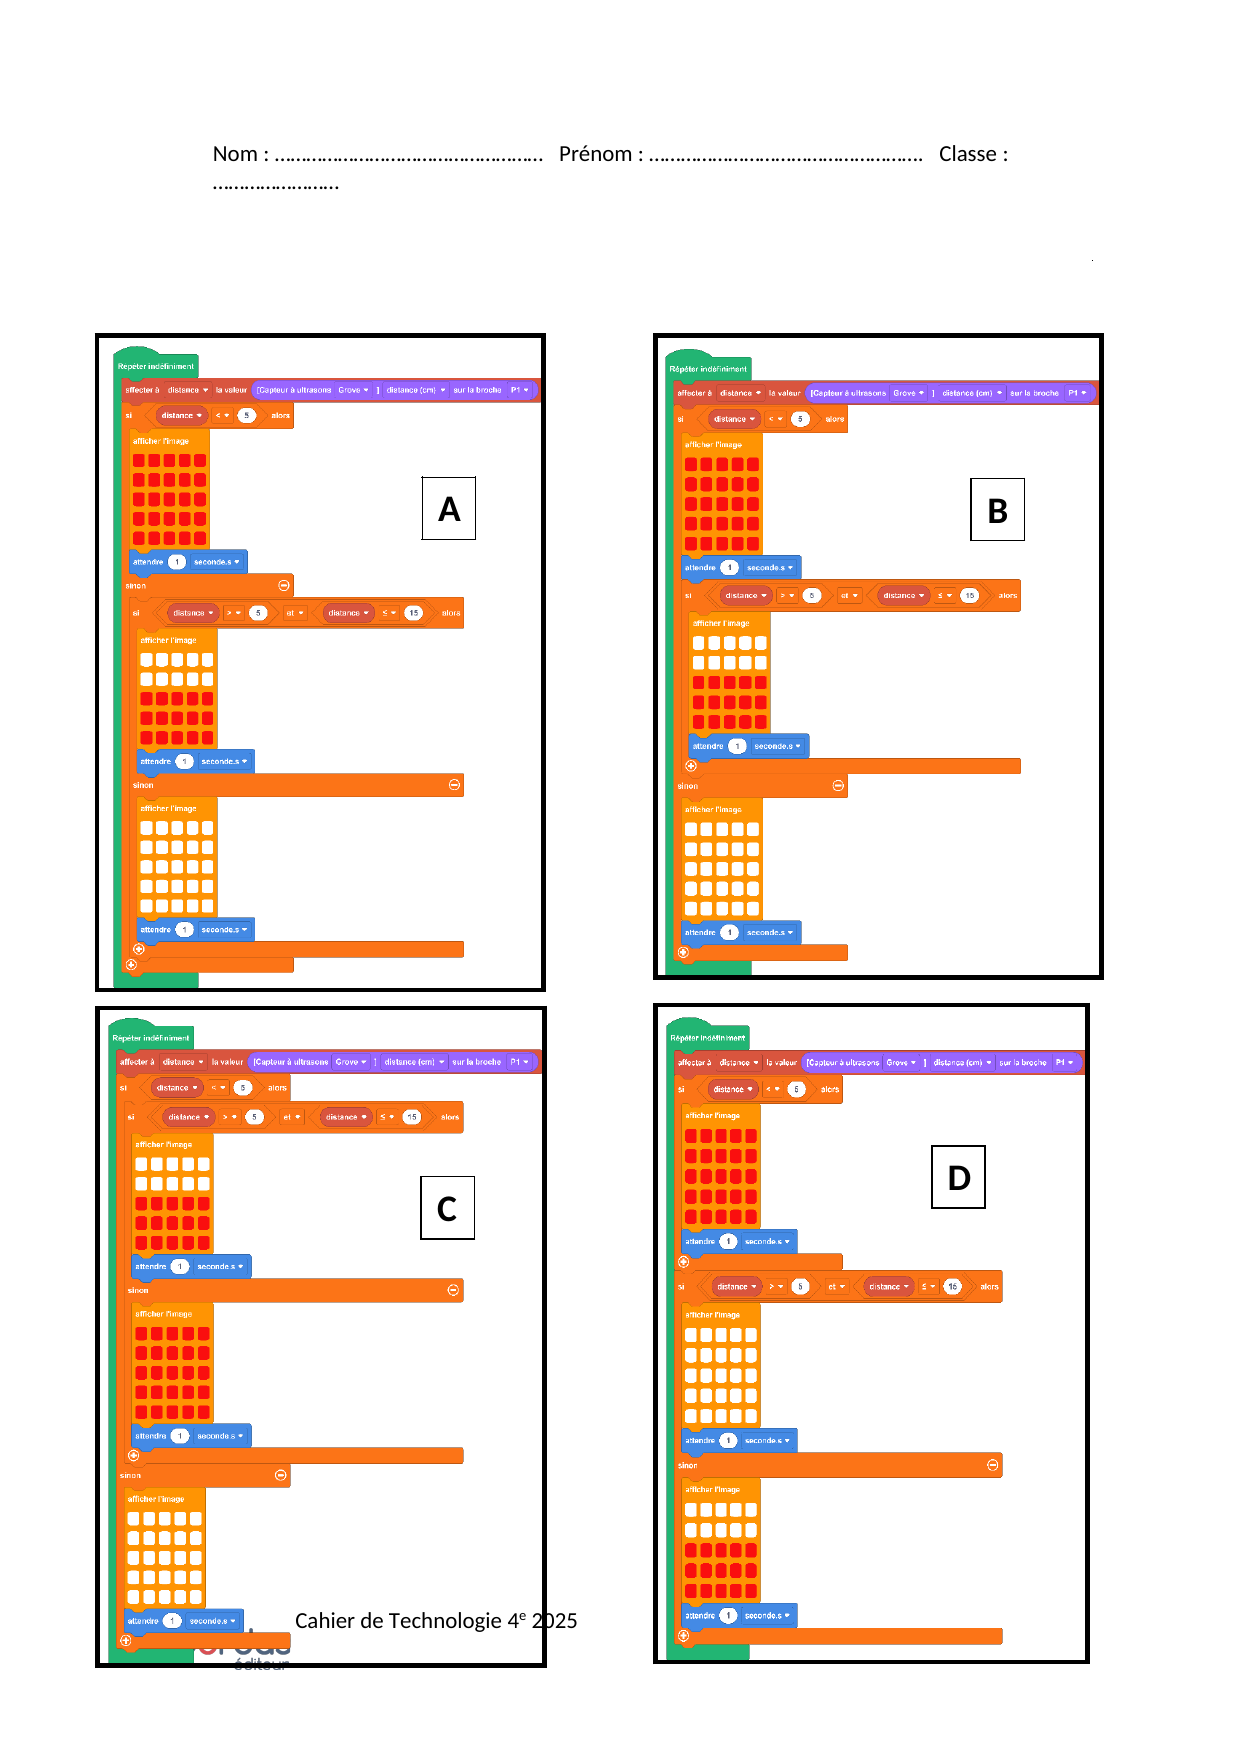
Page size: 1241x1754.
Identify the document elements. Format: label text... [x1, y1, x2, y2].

text C [437, 1185, 459, 1230]
text A [446, 502, 453, 512]
text A [438, 485, 460, 520]
text B [987, 487, 1009, 532]
text A [438, 515, 460, 531]
text D [947, 1154, 969, 1199]
